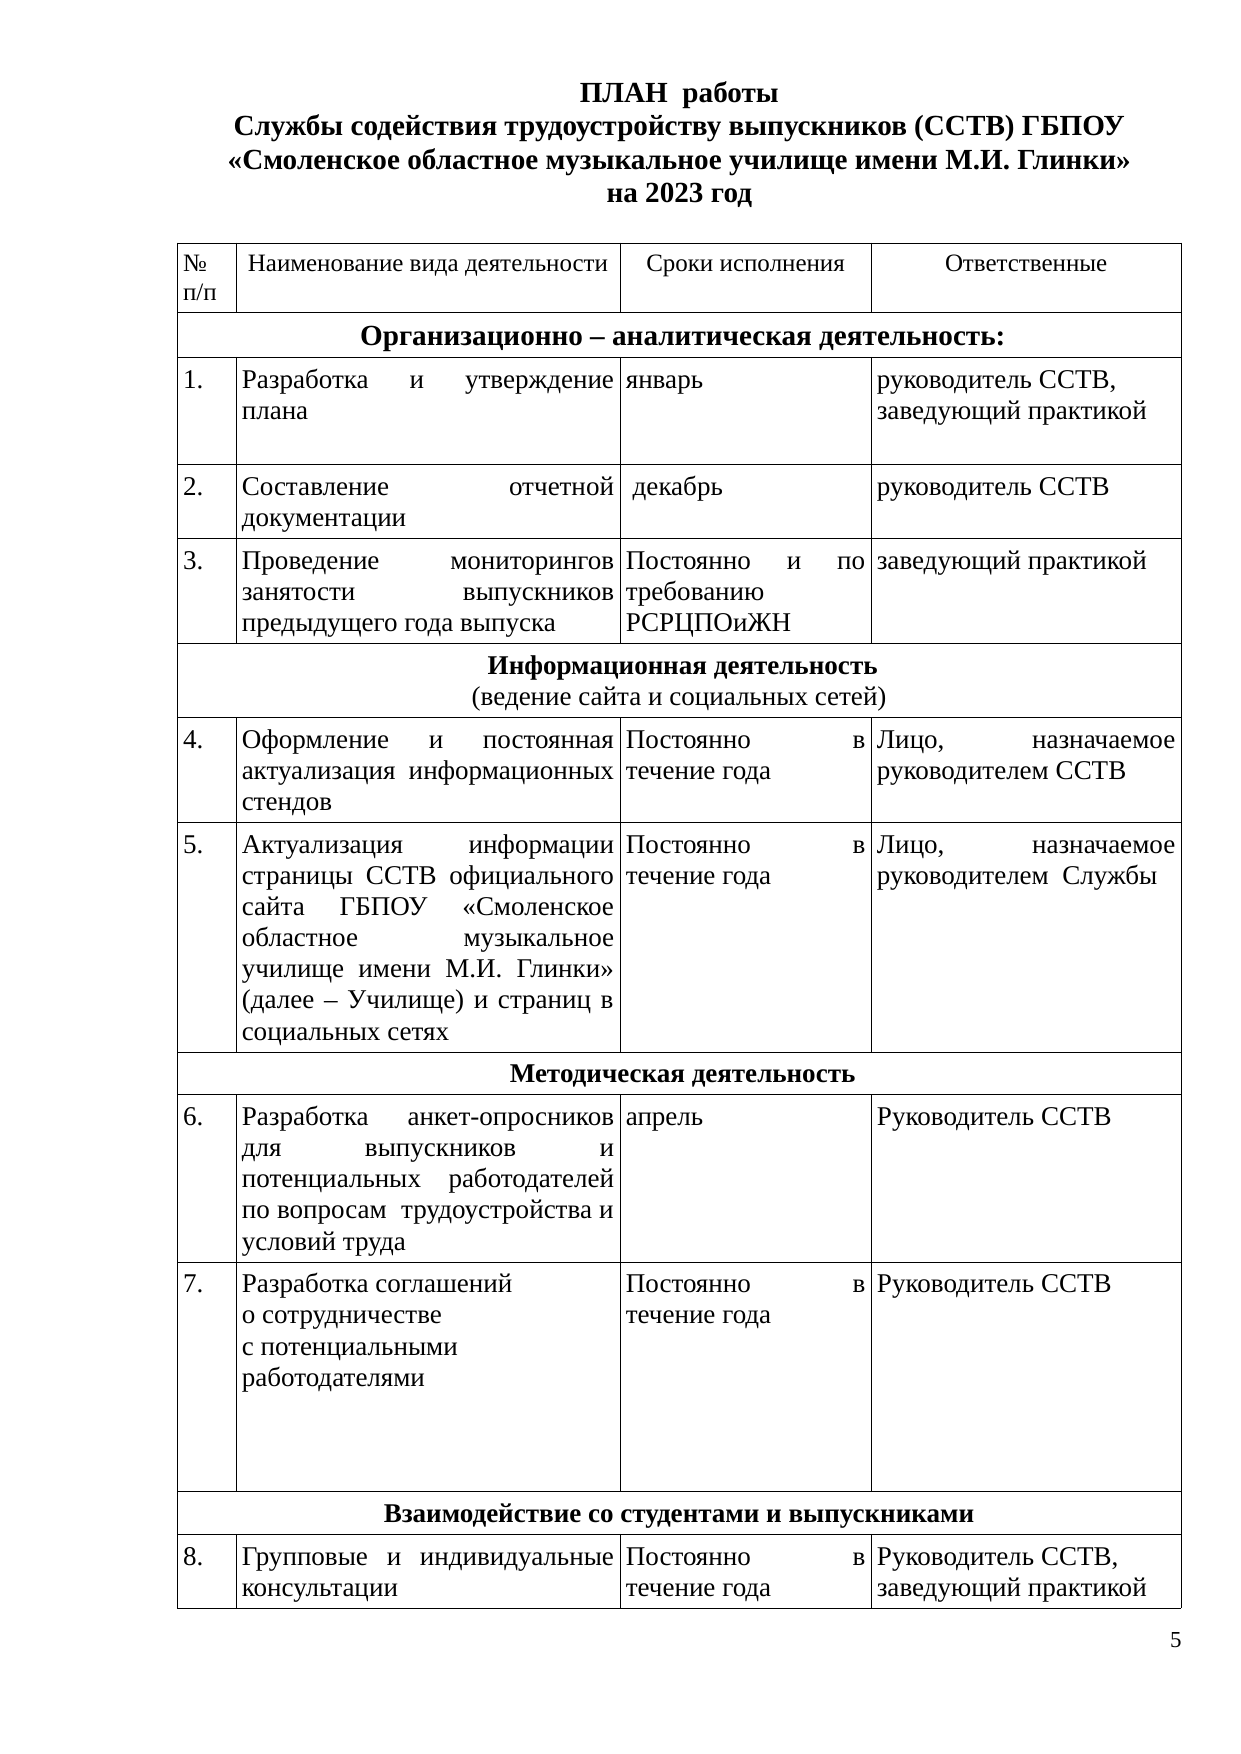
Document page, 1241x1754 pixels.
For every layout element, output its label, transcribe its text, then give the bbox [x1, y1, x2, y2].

table_header Сроки исполнения [621, 244, 871, 312]
table_cell Проведение мониторингов занятости выпускников предыдущего года выпуска [237, 539, 620, 643]
text ПЛАН работы [177, 75, 1181, 108]
table_cell Лицо, назначаемое руководителем Службы [872, 823, 1181, 1052]
table_cell Постоянно в течение года [621, 718, 871, 822]
text Службы содействия трудоустройству выпускников (ССТВ) ГБПОУ «Смоленское областное музыкальное училище имени М.И. Глинки» [177, 108, 1181, 176]
table_cell Разработка соглашений о сотрудничестве с потенциальными работодателями [237, 1263, 620, 1491]
table_cell Постоянно в течение года [621, 823, 871, 1052]
table_cell апрель [621, 1095, 871, 1262]
table_cell Постоянно и по требованию РСРЦПОиЖН [621, 539, 871, 643]
table_cell 3. [178, 539, 236, 643]
table_cell Составление отчетной документации [237, 465, 620, 538]
table_header № п/п [178, 244, 236, 312]
table_cell Оформление и постоянная актуализация информационных стендов [237, 718, 620, 822]
table_cell 5. [178, 823, 236, 1052]
table_cell 4. [178, 718, 236, 822]
table_cell 2. [178, 465, 236, 538]
table_cell Руководитель ССТВ [872, 1095, 1181, 1262]
table_cell 1. [178, 358, 236, 464]
table_cell Постоянно в течение года [621, 1535, 871, 1608]
table_cell Разработка и утверждение плана [237, 358, 620, 464]
table_cell Руководитель ССТВ, заведующий практикой [872, 1535, 1181, 1608]
table_cell заведующий практикой [872, 539, 1181, 643]
table_cell Информационная деятельность (ведение сайта и социальных сетей) [178, 644, 1181, 717]
table_cell Лицо, назначаемое руководителем ССТВ [872, 718, 1181, 822]
table_cell Методическая деятельность [178, 1053, 1181, 1094]
text на 2023 год [177, 176, 1181, 209]
table_header Наименование вида деятельности [237, 244, 620, 312]
table_cell январь [621, 358, 871, 464]
table_cell Взаимодействие со студентами и выпускниками [178, 1492, 1181, 1534]
table_cell декабрь [621, 465, 871, 538]
table_cell 6. [178, 1095, 236, 1262]
table_cell Руководитель ССТВ [872, 1263, 1181, 1491]
table_cell 8. [178, 1535, 236, 1608]
table_cell Организационно – аналитическая деятельность: [178, 313, 1181, 357]
table_header Ответственные [872, 244, 1181, 312]
table_cell руководитель ССТВ, заведующий практикой [872, 358, 1181, 464]
table_cell Групповые и индивидуальные консультации [237, 1535, 620, 1608]
table_cell Разработка анкет-опросников для выпускников и потенциальных работодателей по вопросам трудоустройства и условий труда [237, 1095, 620, 1262]
table_cell Постоянно в течение года [621, 1263, 871, 1491]
table_cell руководитель ССТВ [872, 465, 1181, 538]
table_cell 7. [178, 1263, 236, 1491]
table_cell Актуализация информации страницы ССТВ официального сайта ГБПОУ «Смоленское областное музыкальное училище имени М.И. Глинки» (далее – Училище) и страниц в социальных сетях [237, 823, 620, 1052]
